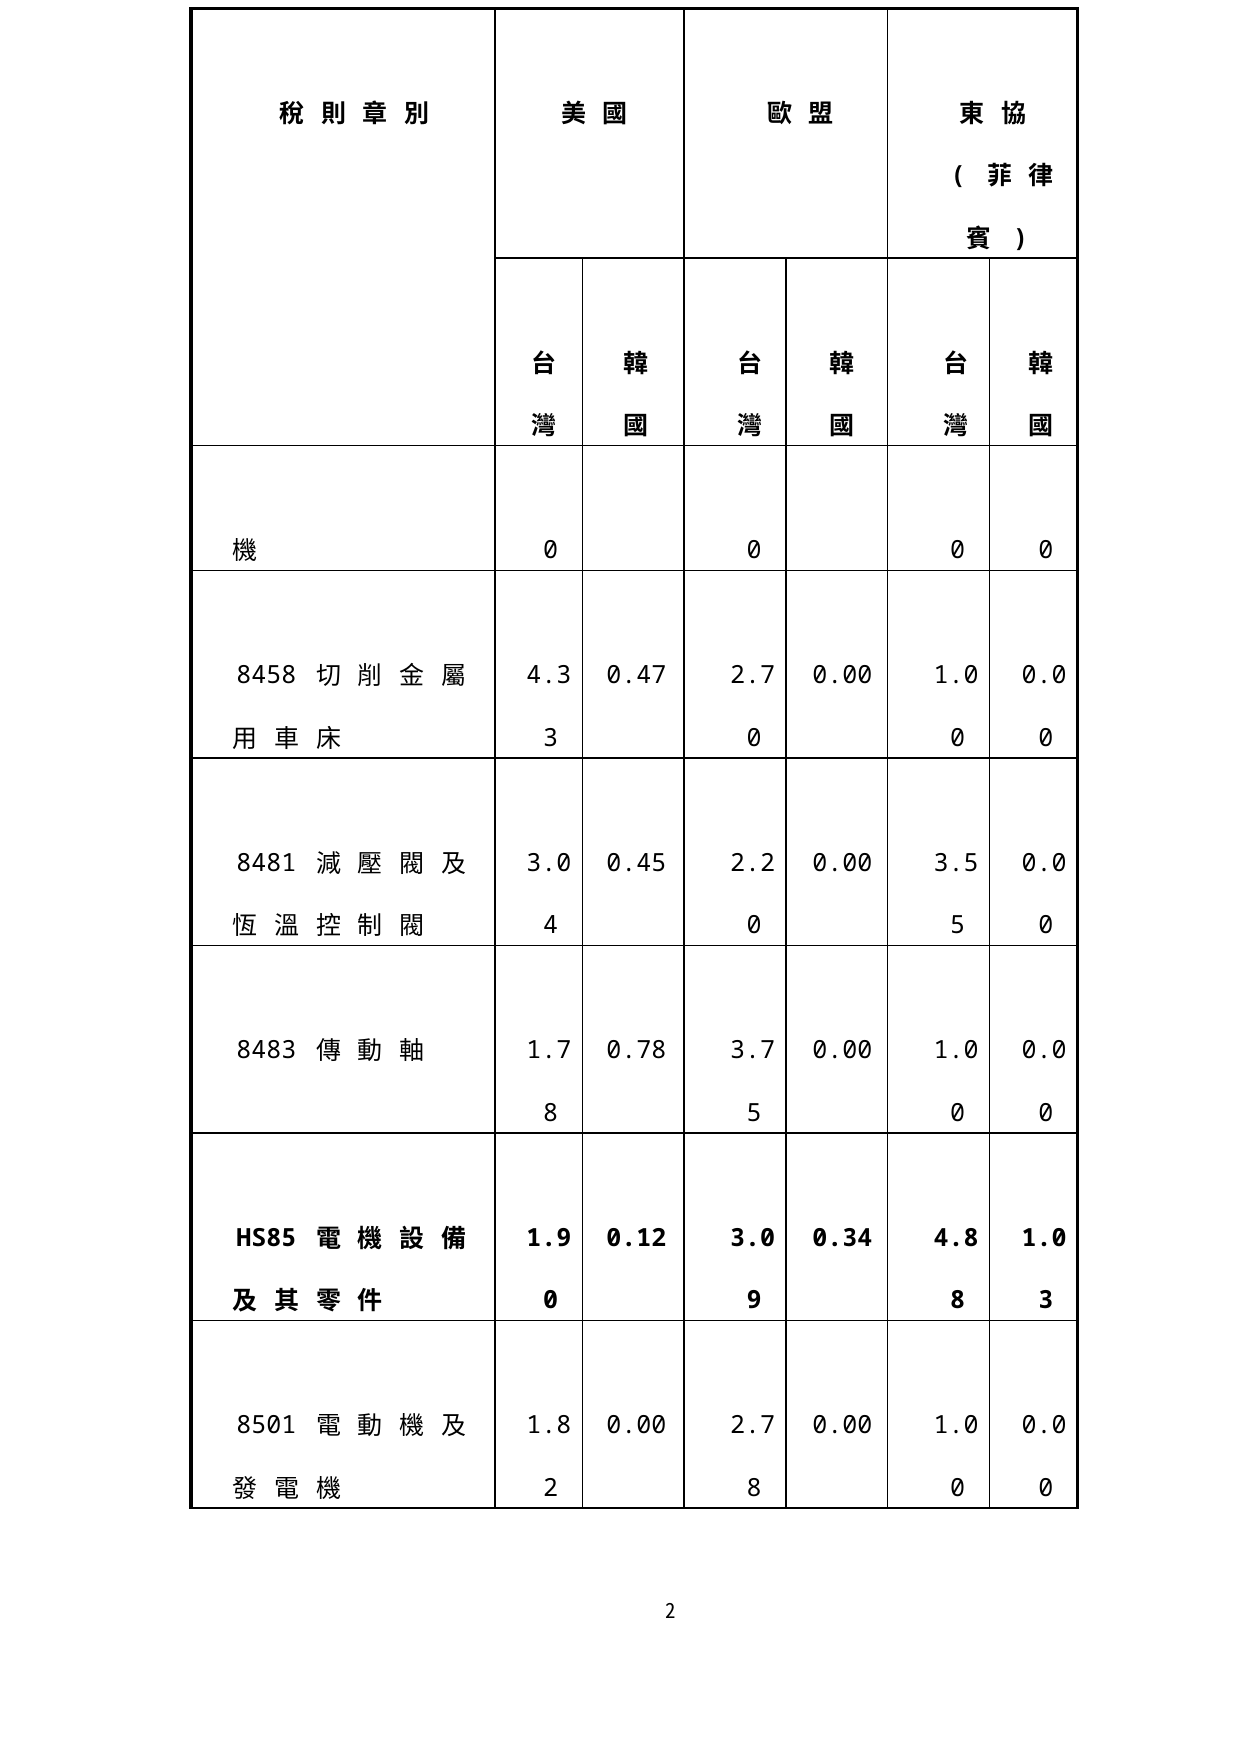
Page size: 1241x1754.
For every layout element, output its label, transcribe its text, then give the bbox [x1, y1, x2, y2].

table_header 美國 [496, 10, 683, 257]
table_cell 8501電動機及發電機 [193, 1321, 494, 1507]
table_header 歐盟 [685, 10, 887, 257]
table_cell 韓國 [990, 259, 1076, 444]
table_cell 3.55 [888, 759, 989, 944]
table_cell 0.00 [583, 1321, 683, 1507]
table_cell 3.04 [496, 759, 582, 944]
table_cell 0.47 [583, 571, 683, 757]
table_cell 0.00 [787, 759, 887, 944]
table_cell 8483傳動軸 [193, 946, 494, 1132]
table_header 稅則章別 [193, 10, 494, 444]
table_cell [787, 446, 887, 569]
table_cell 機 [193, 446, 494, 569]
table_cell 台灣 [888, 259, 989, 444]
table_cell [583, 446, 683, 569]
table_cell 0 [496, 446, 582, 569]
table_cell 1.90 [496, 1134, 582, 1319]
table_cell 台灣 [685, 259, 785, 444]
table_cell 4.88 [888, 1134, 989, 1319]
table_cell 3.09 [685, 1134, 785, 1319]
table_cell 0.00 [990, 759, 1076, 944]
table_cell 1.00 [888, 1321, 989, 1507]
table_cell 0.00 [990, 946, 1076, 1132]
table_cell 韓國 [583, 259, 683, 444]
table_cell 3.75 [685, 946, 785, 1132]
table_cell 0.00 [787, 571, 887, 757]
table_cell 0 [990, 446, 1076, 569]
table_cell 0.12 [583, 1134, 683, 1319]
table_cell HS85電機設備及其零件 [193, 1134, 494, 1319]
table_cell 0.00 [990, 1321, 1076, 1507]
table_cell 0.00 [787, 1321, 887, 1507]
table_cell 台灣 [496, 259, 582, 444]
table_cell 2.70 [685, 571, 785, 757]
table_cell 0.00 [990, 571, 1076, 757]
table_cell 1.03 [990, 1134, 1076, 1319]
table_cell 1.78 [496, 946, 582, 1132]
table_cell 2.78 [685, 1321, 785, 1507]
table_cell 韓國 [787, 259, 887, 444]
table_cell 8458切削金屬用車床 [193, 571, 494, 757]
table_cell 0 [685, 446, 785, 569]
table_cell 1.82 [496, 1321, 582, 1507]
table_cell 0.45 [583, 759, 683, 944]
table_header 東協(菲律賓) [888, 10, 1076, 257]
table_cell 2.20 [685, 759, 785, 944]
table_cell 0.00 [787, 946, 887, 1132]
table_cell 4.33 [496, 571, 582, 757]
table_cell 0.78 [583, 946, 683, 1132]
table_cell 1.00 [888, 571, 989, 757]
table_cell 8481減壓閥及恆溫控制閥 [193, 759, 494, 944]
table_cell 0 [888, 446, 989, 569]
table_cell 0.34 [787, 1134, 887, 1319]
table_cell 1.00 [888, 946, 989, 1132]
